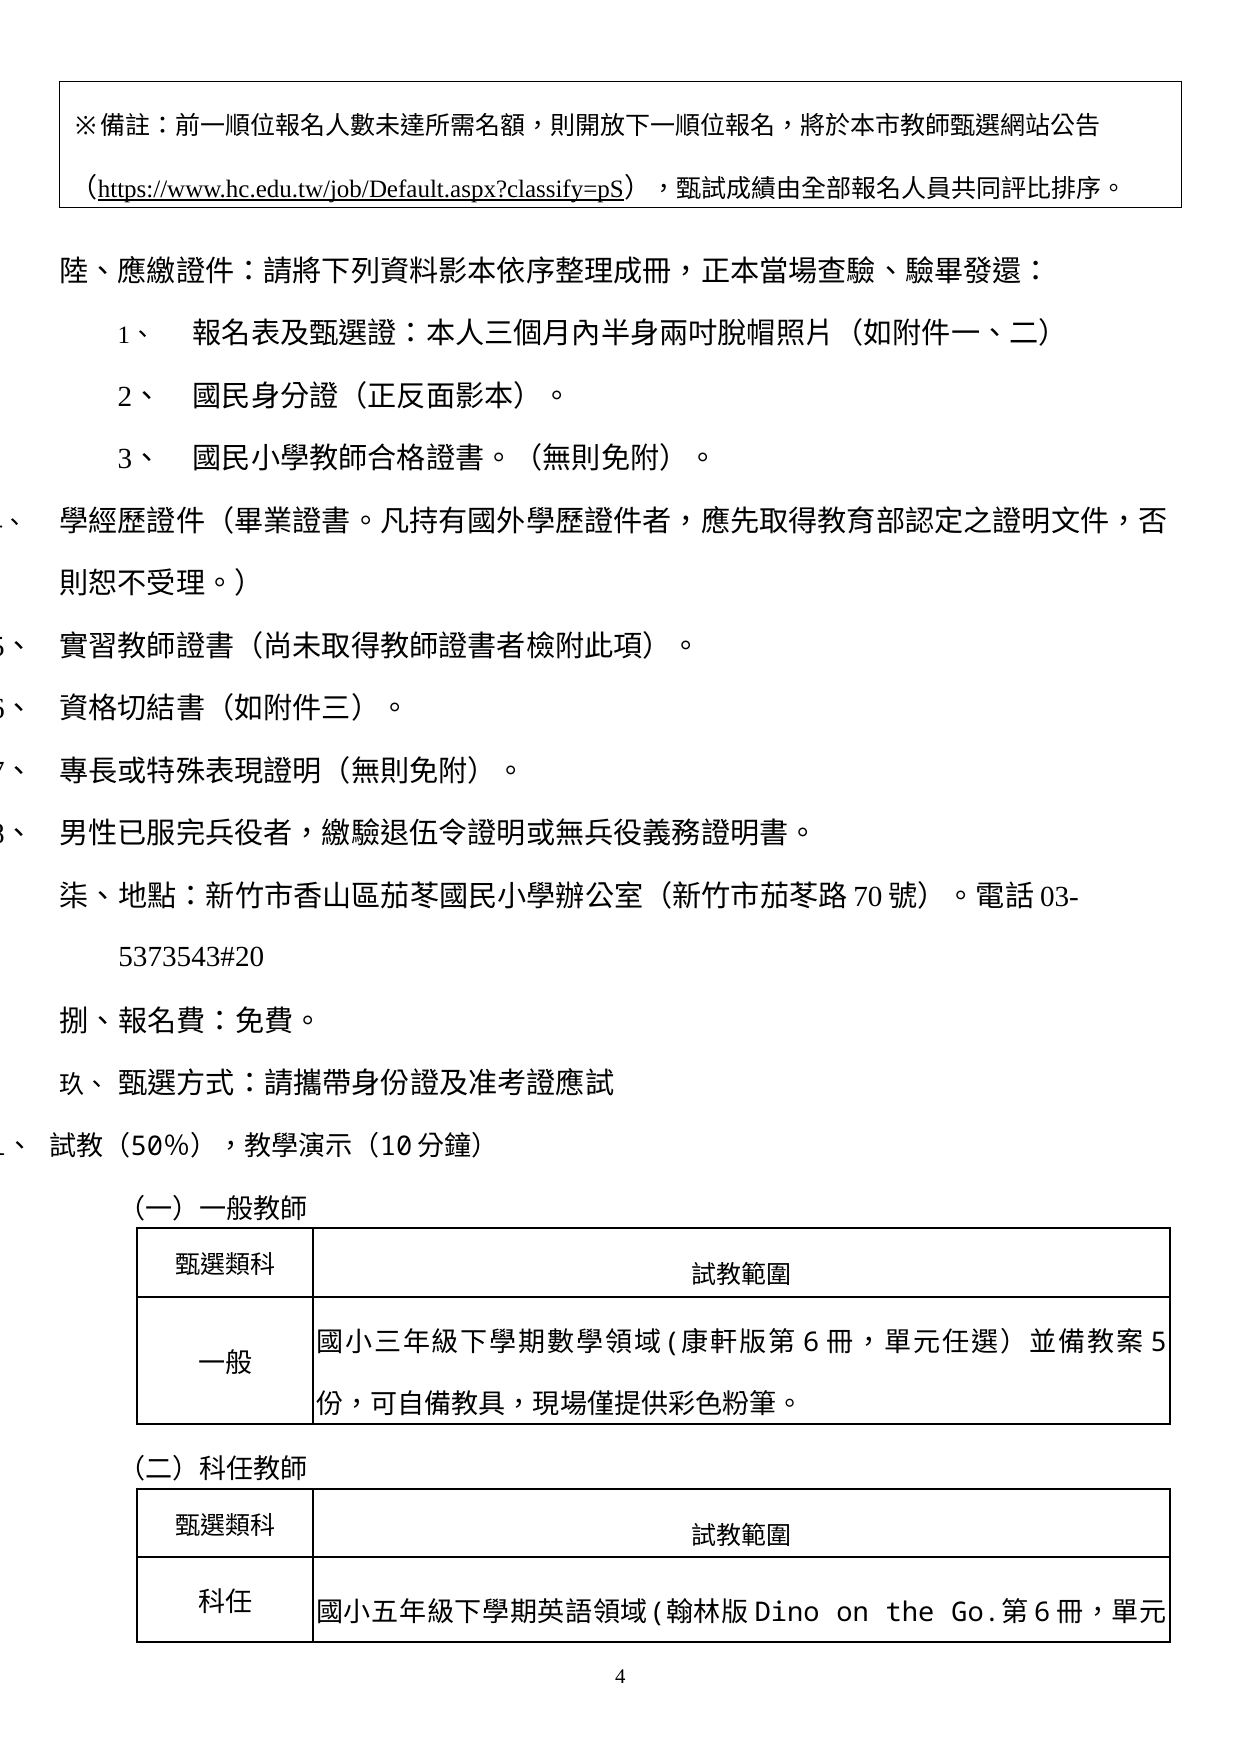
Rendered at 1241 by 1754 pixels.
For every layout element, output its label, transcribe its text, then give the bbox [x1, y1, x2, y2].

text （一）一般教師 [118, 1164, 1181, 1227]
table_header 試教範圍 [314, 1229, 1169, 1296]
list 試教（50％），教學演示（10分鐘） [0, 1102, 1181, 1164]
list 資格切結書（如附件三）。 [0, 664, 1181, 727]
table_cell 國小五年級下學期英語領域(翰林版Dino on the Go.第6冊，單元 [314, 1558, 1169, 1641]
table_header 甄選類科 [138, 1490, 312, 1556]
list 男性已服完兵役者，繳驗退伍令證明或無兵役義務證明書。 [0, 789, 1181, 852]
table_header 試教範圍 [314, 1490, 1169, 1556]
text （二）科任教師 [118, 1425, 1181, 1487]
list 地點：新竹市香山區茄苳國民小學辦公室（新竹市茄苳路70號）。電話03-5373543#20 [59, 852, 1181, 977]
table_cell 科任 [138, 1558, 312, 1641]
list 報名表及甄選證：本人三個月內半身兩吋脫帽照片（如附件一、二） [117, 289, 1181, 352]
list 國民身分證（正反面影本）。 [117, 352, 1181, 414]
list 專長或特殊表現證明（無則免附）。 [0, 727, 1181, 789]
list 國民小學教師合格證書。（無則免附）。 [117, 414, 1181, 477]
table_cell 一般 [138, 1298, 312, 1423]
list 實習教師證書（尚未取得教師證書者檢附此項）。 [0, 602, 1181, 664]
text 陸、應繳證件：請將下列資料影本依序整理成冊，正本當場查驗、驗畢發還： [59, 247, 1181, 289]
list 甄選方式：請攜帶身份證及准考證應試 [59, 1039, 1181, 1102]
table_header 甄選類科 [138, 1229, 312, 1296]
list 學經歷證件（畢業證書。凡持有國外學歷證件者，應先取得教育部認定之證明文件，否則恕不受理。） [0, 477, 1181, 602]
list 報名費：免費。 [59, 977, 1181, 1039]
table_cell ※備註：前一順位報名人數未達所需名額，則開放下一順位報名，將於本市教師甄選網站公告（https://www.hc.edu.tw/job/Default.aspx?classify=pS），甄試成績由全部報名人員共同評比排序。 [60, 82, 1181, 207]
table_cell 國小三年級下學期數學領域(康軒版第6冊，單元任選）並備教案5份，可自備教具，現場僅提供彩色粉筆。 [314, 1298, 1169, 1423]
